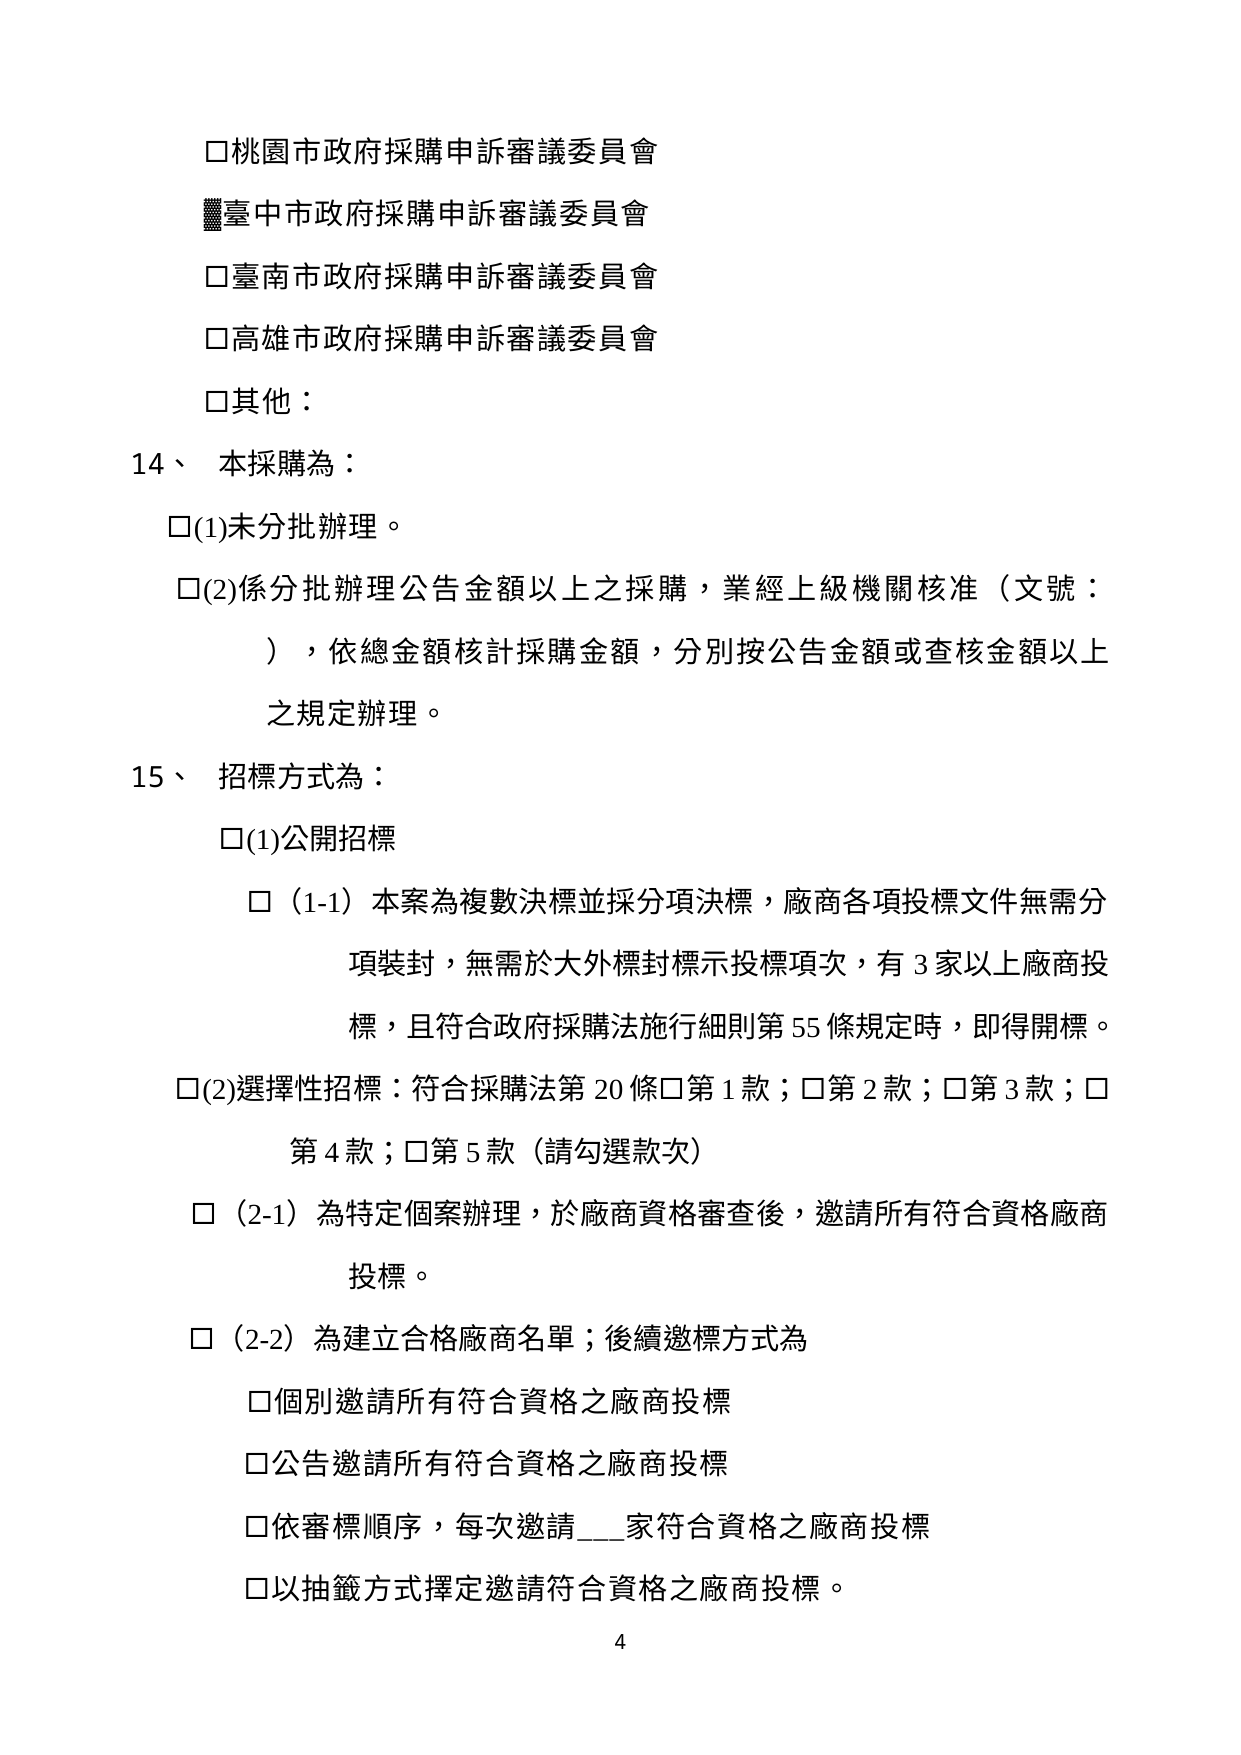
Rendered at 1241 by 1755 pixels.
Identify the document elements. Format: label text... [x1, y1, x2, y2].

text (2)係分批辦理公告金額以上之採購，業經上級機關核准（文號： ），依總金額核計採購金額，分別按公告金額或查核金額以上之規定辦理。 [130, 545, 1110, 733]
text ▓臺中市政府採購申訴審議委員會 [204, 170, 1110, 233]
text 個別邀請所有符合資格之廠商投標 [130, 1358, 1110, 1420]
list 招標方式為： [130, 733, 1110, 795]
text 以抽籤方式擇定邀請符合資格之廠商投標。 [130, 1545, 1110, 1608]
text （1-1）本案為複數決標並採分項決標，廠商各項投標文件無需分項裝封，無需於大外標封標示投標項次，有3家以上廠商投標，且符合政府採購法施行細則第55條規定時，即得開標。 [247, 858, 1110, 1045]
text 公告邀請所有符合資格之廠商投標 [130, 1420, 1110, 1483]
text (1)未分批辦理。 [130, 483, 1110, 545]
text （2-2）為建立合格廠商名單；後續邀標方式為 [130, 1295, 1110, 1358]
list 本採購為： [130, 420, 1110, 483]
text 桃園市政府採購申訴審議委員會 [204, 108, 1110, 170]
text 依審標順序，每次邀請___家符合資格之廠商投標 [130, 1483, 1110, 1545]
text (1)公開招標 [218, 795, 1110, 858]
text 臺南市政府採購申訴審議委員會 [204, 233, 1110, 295]
text 其他： [189, 358, 1110, 420]
text (2)選擇性招標：符合採購法第20條第1款；第2款；第3款；第4款；第5款（請勾選款次） [130, 1045, 1110, 1170]
text （2-1）為特定個案辦理，於廠商資格審查後，邀請所有符合資格廠商投標。 [130, 1170, 1110, 1295]
text 高雄市政府採購申訴審議委員會 [204, 295, 1110, 358]
